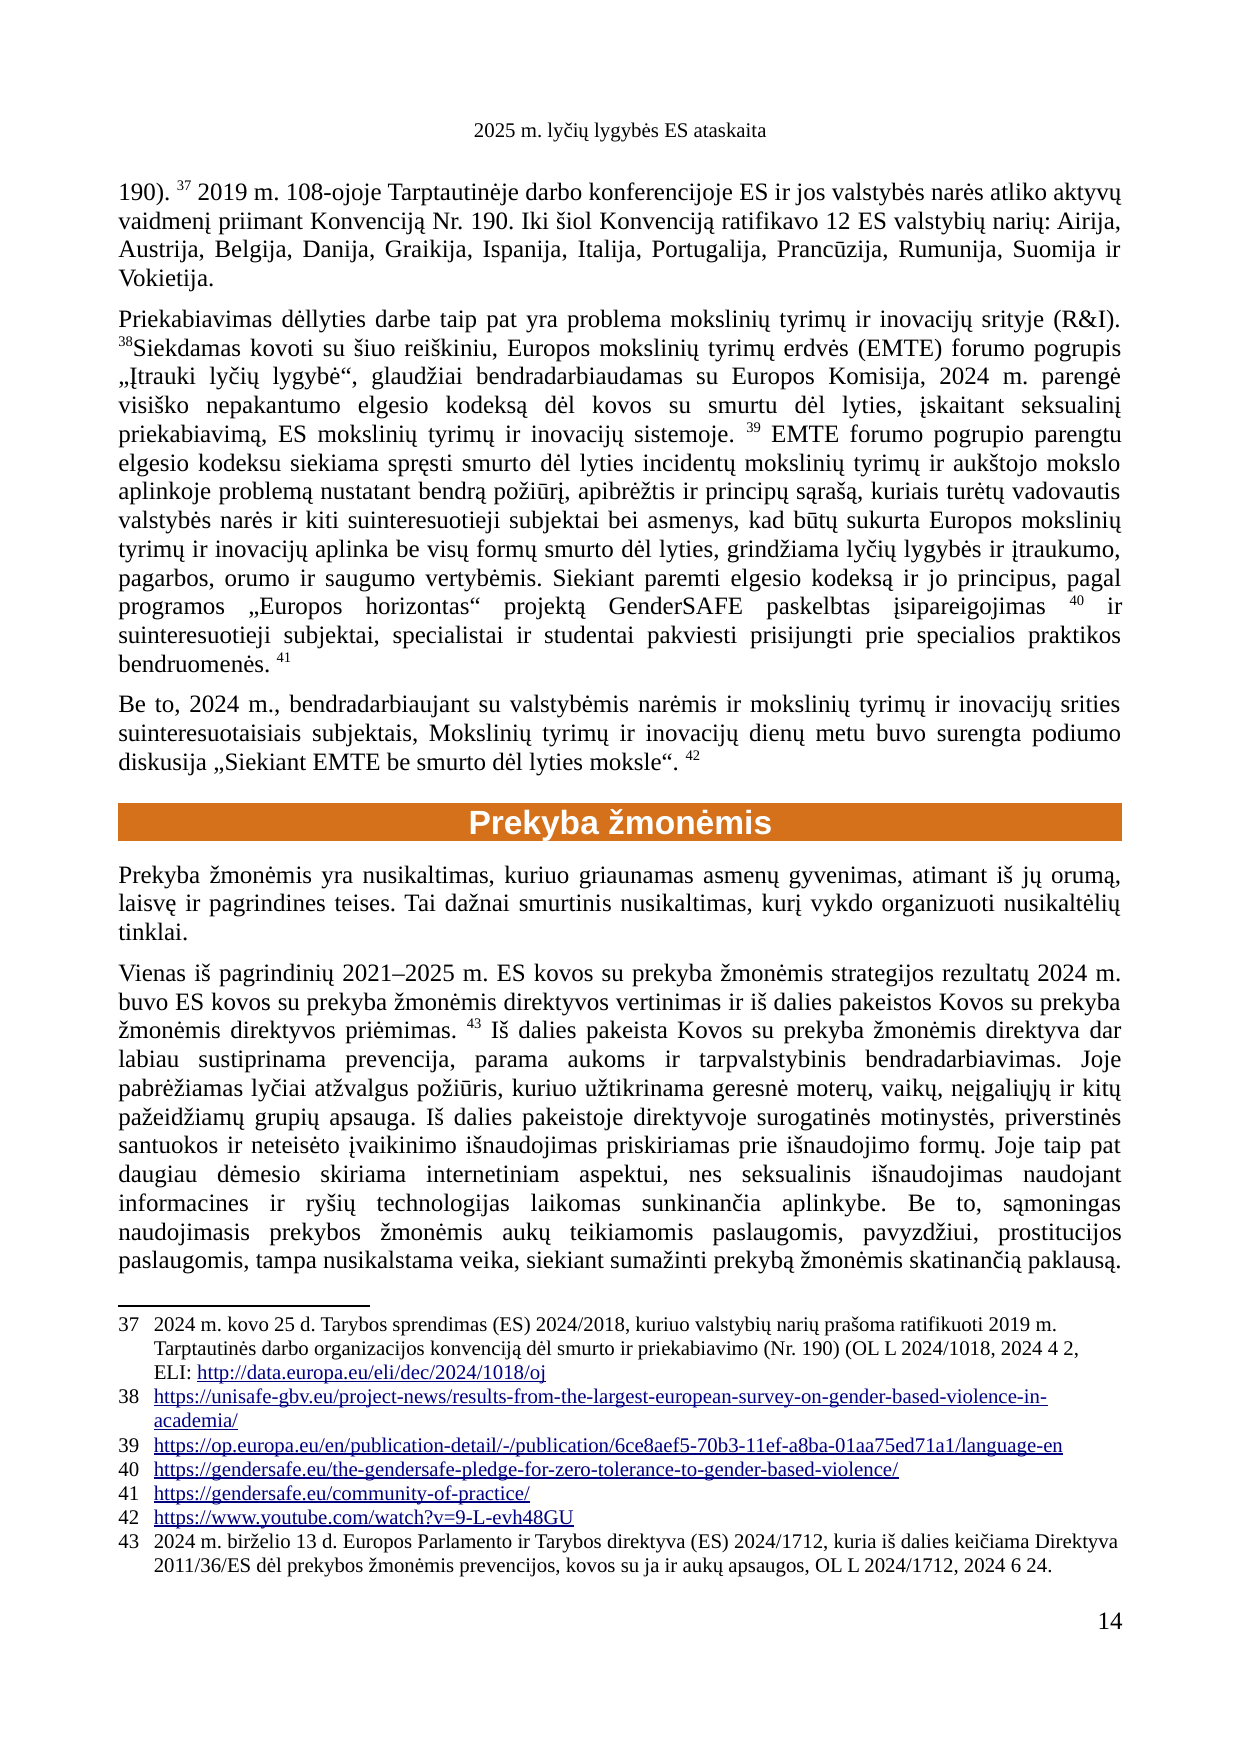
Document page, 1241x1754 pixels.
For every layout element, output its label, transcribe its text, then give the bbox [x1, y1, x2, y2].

text 2024 m. birželio 13 d. Europos Parlamento ir Tarybos direktyva (ES) 2024/1712, kuria iš dalies keičiama Direktyva 2011/36/ES dėl prekybos žmonėmis prevencijos, kovos su ja ir aukų apsaugos, OL L 2024/1712, 2024 6 24. [118, 1529, 1122, 1577]
text Prekyba žmonėmis yra nusikaltimas, kuriuo griaunamas asmenų gyvenimas, atimant iš jų orumą, laisvę ir pagrindines teises. Tai dažnai smurtinis nusikaltimas, kurį vykdo organizuoti nusikaltėlių tinklai. [118, 860, 1122, 946]
text https://op.europa.eu/en/publication-detail/-/publication/6ce8aef5-70b3-11ef-a8ba-01aa75ed71a1/language-en [118, 1432, 1122, 1457]
text Be to, 2024 m., bendradarbiaujant su valstybėmis narėmis ir mokslinių tyrimų ir inovacijų srities suinteresuotaisiais subjektais, Mokslinių tyrimų ir inovacijų dienų metu buvo surengta podiumo diskusija „Siekiant EMTE be smurto dėl lyties moksle“. [118, 689, 1122, 776]
text https://gendersafe.eu/the-gendersafe-pledge-for-zero-tolerance-to-gender-based-violence/ [118, 1457, 1122, 1481]
text Priekabiavimas dėllyties darbe taip pat yra problema mokslinių tyrimų ir inovacijų srityje (R&I). Siekdamas kovoti su šiuo reiškiniu, Europos mokslinių tyrimų erdvės (EMTE) forumo pogrupis „Įtrauki lyčių lygybė“, glaudžiai bendradarbiaudamas su Europos Komisija, 2024 m. parengė visiško nepakantumo elgesio kodeksą dėl kovos su smurtu dėl lyties, įskaitant seksualinį priekabiavimą, ES mokslinių tyrimų ir inovacijų sistemoje. EMTE forumo pogrupio parengtu elgesio kodeksu siekiama spręsti smurto dėl lyties incidentų mokslinių tyrimų ir aukštojo mokslo aplinkoje problemą nustatant bendrą požiūrį, apibrėžtis ir principų sąrašą, kuriais turėtų vadovautis valstybės narės ir kiti suinteresuotieji subjektai bei asmenys, kad būtų sukurta Europos mokslinių tyrimų ir inovacijų aplinka be visų formų smurto dėl lyties, grindžiama lyčių lygybės ir įtraukumo, pagarbos, orumo ir saugumo vertybėmis. Siekiant paremti elgesio kodeksą ir jo principus, pagal programos „Europos horizontas“ projektą GenderSAFE paskelbtas įsipareigojimas ir suinteresuotieji subjektai, specialistai ir studentai pakviesti prisijungti prie specialios praktikos bendruomenės. [118, 304, 1122, 678]
text https://gendersafe.eu/community-of-practice/ [118, 1481, 1122, 1505]
text https://www.youtube.com/watch?v=9-L-evh48GU [118, 1505, 1122, 1529]
text 2024 m. kovo 25 d., po trejų su puse metų derybų, Taryba susitarė paprašyti valstybių narių ratifikuoti 2019 m. Tarptautinės darbo organizacijos konvenciją dėl smurto ir priekabiavimo (Nr. 190). 2019 m. 108-ojoje Tarptautinėje darbo konferencijoje ES ir jos valstybės narės atliko aktyvų vaidmenį priimant Konvenciją Nr. 190. Iki šiol Konvenciją ratifikavo 12 ES valstybių narių: Airija, Austrija, Belgija, Danija, Graikija, Ispanija, Italija, Portugalija, Prancūzija, Rumunija, Suomija ir Vokietija. [118, 177, 1122, 292]
text Vienas iš pagrindinių 2021–2025 m. ES kovos su prekyba žmonėmis strategijos rezultatų 2024 m. buvo ES kovos su prekyba žmonėmis direktyvos vertinimas ir iš dalies pakeistos Kovos su prekyba žmonėmis direktyvos priėmimas. Iš dalies pakeista Kovos su prekyba žmonėmis direktyva dar labiau sustiprinama prevencija, parama aukoms ir tarpvalstybinis bendradarbiavimas. Joje pabrėžiamas lyčiai atžvalgus požiūris, kuriuo užtikrinama geresnė moterų, vaikų, neįgaliųjų ir kitų pažeidžiamų grupių apsauga. Iš dalies pakeistoje direktyvoje surogatinės motinystės, priverstinės santuokos ir neteisėto įvaikinimo išnaudojimas priskiriamas prie išnaudojimo formų. Joje taip pat daugiau dėmesio skiriama internetiniam aspektui, nes seksualinis išnaudojimas naudojant informacines ir ryšių technologijas laikomas sunkinančia aplinkybe. Be to, sąmoningas naudojimasis prekybos žmonėmis aukų teikiamomis paslaugomis, pavyzdžiui, prostitucijos paslaugomis, tampa nusikalstama veika, siekiant sumažinti prekybą žmonėmis skatinančią paklausą. [118, 958, 1122, 1274]
subtitle Prekyba žmonėmis [118, 803, 1122, 841]
text 2024 m. kovo 25 d. Tarybos sprendimas (ES) 2024/2018, kuriuo valstybių narių prašoma ratifikuoti 2019 m. Tarptautinės darbo organizacijos konvenciją dėl smurto ir priekabiavimo (Nr. 190) (OL L 2024/1018, 2024 4 2, ELI: http://data.europa.eu/eli/dec/2024/1018/oj [118, 1312, 1122, 1384]
text https://unisafe-gbv.eu/project-news/results-from-the-largest-european-survey-on-gender-based-violence-in-academia/ [118, 1384, 1122, 1432]
